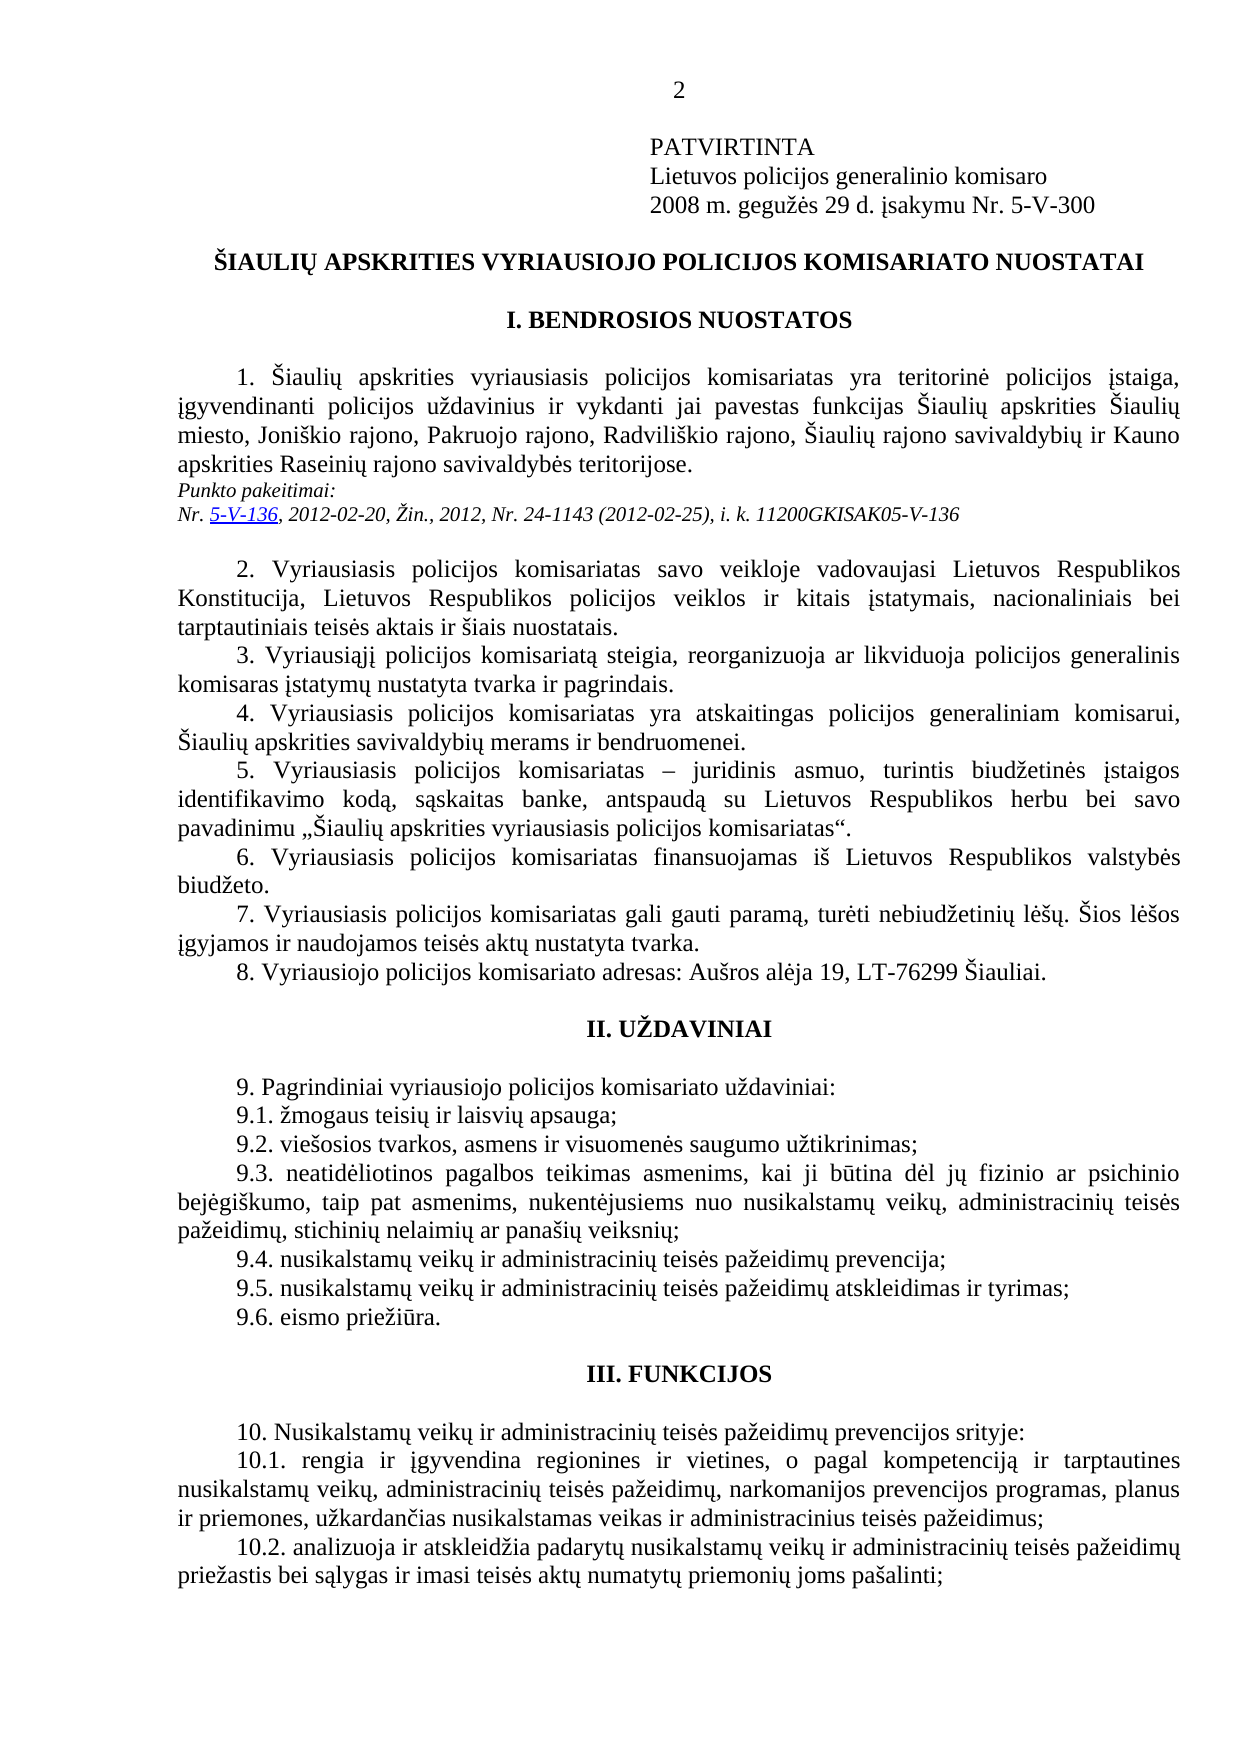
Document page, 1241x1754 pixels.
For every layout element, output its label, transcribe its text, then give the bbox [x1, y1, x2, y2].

text I. BENDROSIOS NUOSTATOS [177, 305, 1181, 334]
text II. UŽDAVINIAI [177, 1014, 1181, 1043]
text 9.4. nusikalstamų veikų ir administracinių teisės pažeidimų prevencija; [177, 1244, 1181, 1273]
text 9.1. žmogaus teisių ir laisvių apsauga; [177, 1101, 1181, 1129]
text Punkto pakeitimai: [177, 477, 1181, 502]
text 9.2. viešosios tvarkos, asmens ir visuomenės saugumo užtikrinimas; [177, 1129, 1181, 1158]
text 4. Vyriausiasis policijos komisariatas yra atskaitingas policijos generaliniam komisarui, Šiaulių apskrities savivaldybių merams ir bendruomenei. [177, 698, 1181, 756]
text 10. Nusikalstamų veikų ir administracinių teisės pažeidimų prevencijos srityje: [177, 1417, 1181, 1446]
text 2008 m. gegužės 29 d. įsakymu Nr. 5-V-300 [649, 190, 1181, 219]
text 6. Vyriausiasis policijos komisariatas finansuojamas iš Lietuvos Respublikos valstybės biudžeto. [177, 842, 1181, 899]
text 9.3. neatidėliotinos pagalbos teikimas asmenims, kai ji būtina dėl jų fizinio ar psichinio bejėgiškumo, taip pat asmenims, nukentėjusiems nuo nusikalstamų veikų, administracinių teisės pažeidimų, stichinių nelaimių ar panašių veiksnių; [177, 1158, 1181, 1244]
text III. FUNKCIJOS [177, 1359, 1181, 1388]
text Nr. 5-V-136, 2012-02-20, Žin., 2012, Nr. 24-1143 (2012-02-25), i. k. 11200GKISAK05-V-136 [177, 502, 1181, 526]
text 8. Vyriausiojo policijos komisariato adresas: Aušros alėja 19, LT-76299 Šiauliai. [177, 957, 1181, 986]
text PATVIRTINTA [649, 132, 1181, 161]
text 9.5. nusikalstamų veikų ir administracinių teisės pažeidimų atskleidimas ir tyrimas; [177, 1273, 1181, 1302]
text ŠIAULIŲ APSKRITIES VYRIAUSIOJO POLICIJOS KOMISARIATO NUOSTATAI [177, 247, 1181, 276]
text 7. Vyriausiasis policijos komisariatas gali gauti paramą, turėti nebiudžetinių lėšų. Šios lėšos įgyjamos ir naudojamos teisės aktų nustatyta tvarka. [177, 899, 1181, 957]
text 5. Vyriausiasis policijos komisariatas – juridinis asmuo, turintis biudžetinės įstaigos identifikavimo kodą, sąskaitas banke, antspaudą su Lietuvos Respublikos herbu bei savo pavadinimu „Šiaulių apskrities vyriausiasis policijos komisariatas“. [177, 756, 1181, 842]
text 9. Pagrindiniai vyriausiojo policijos komisariato uždaviniai: [177, 1072, 1181, 1101]
text 1. Šiaulių apskrities vyriausiasis policijos komisariatas yra teritorinė policijos įstaiga, įgyvendinanti policijos uždavinius ir vykdanti jai pavestas funkcijas Šiaulių apskrities Šiaulių miesto, Joniškio rajono, Pakruojo rajono, Radviliškio rajono, Šiaulių rajono savivaldybių ir Kauno apskrities Raseinių rajono savivaldybės teritorijose. [177, 362, 1181, 477]
text Lietuvos policijos generalinio komisaro [649, 161, 1181, 190]
text 9.6. eismo priežiūra. [177, 1302, 1181, 1331]
text 3. Vyriausiąjį policijos komisariatą steigia, reorganizuoja ar likviduoja policijos generalinis komisaras įstatymų nustatyta tvarka ir pagrindais. [177, 641, 1181, 698]
text 10.2. analizuoja ir atskleidžia padarytų nusikalstamų veikų ir administracinių teisės pažeidimų priežastis bei sąlygas ir imasi teisės aktų numatytų priemonių joms pašalinti; [177, 1532, 1181, 1589]
text 2. Vyriausiasis policijos komisariatas savo veikloje vadovaujasi Lietuvos Respublikos Konstitucija, Lietuvos Respublikos policijos veiklos ir kitais įstatymais, nacionaliniais bei tarptautiniais teisės aktais ir šiais nuostatais. [177, 554, 1181, 641]
text 10.1. rengia ir įgyvendina regionines ir vietines, o pagal kompetenciją ir tarptautines nusikalstamų veikų, administracinių teisės pažeidimų, narkomanijos prevencijos programas, planus ir priemones, užkardančias nusikalstamas veikas ir administracinius teisės pažeidimus; [177, 1446, 1181, 1532]
